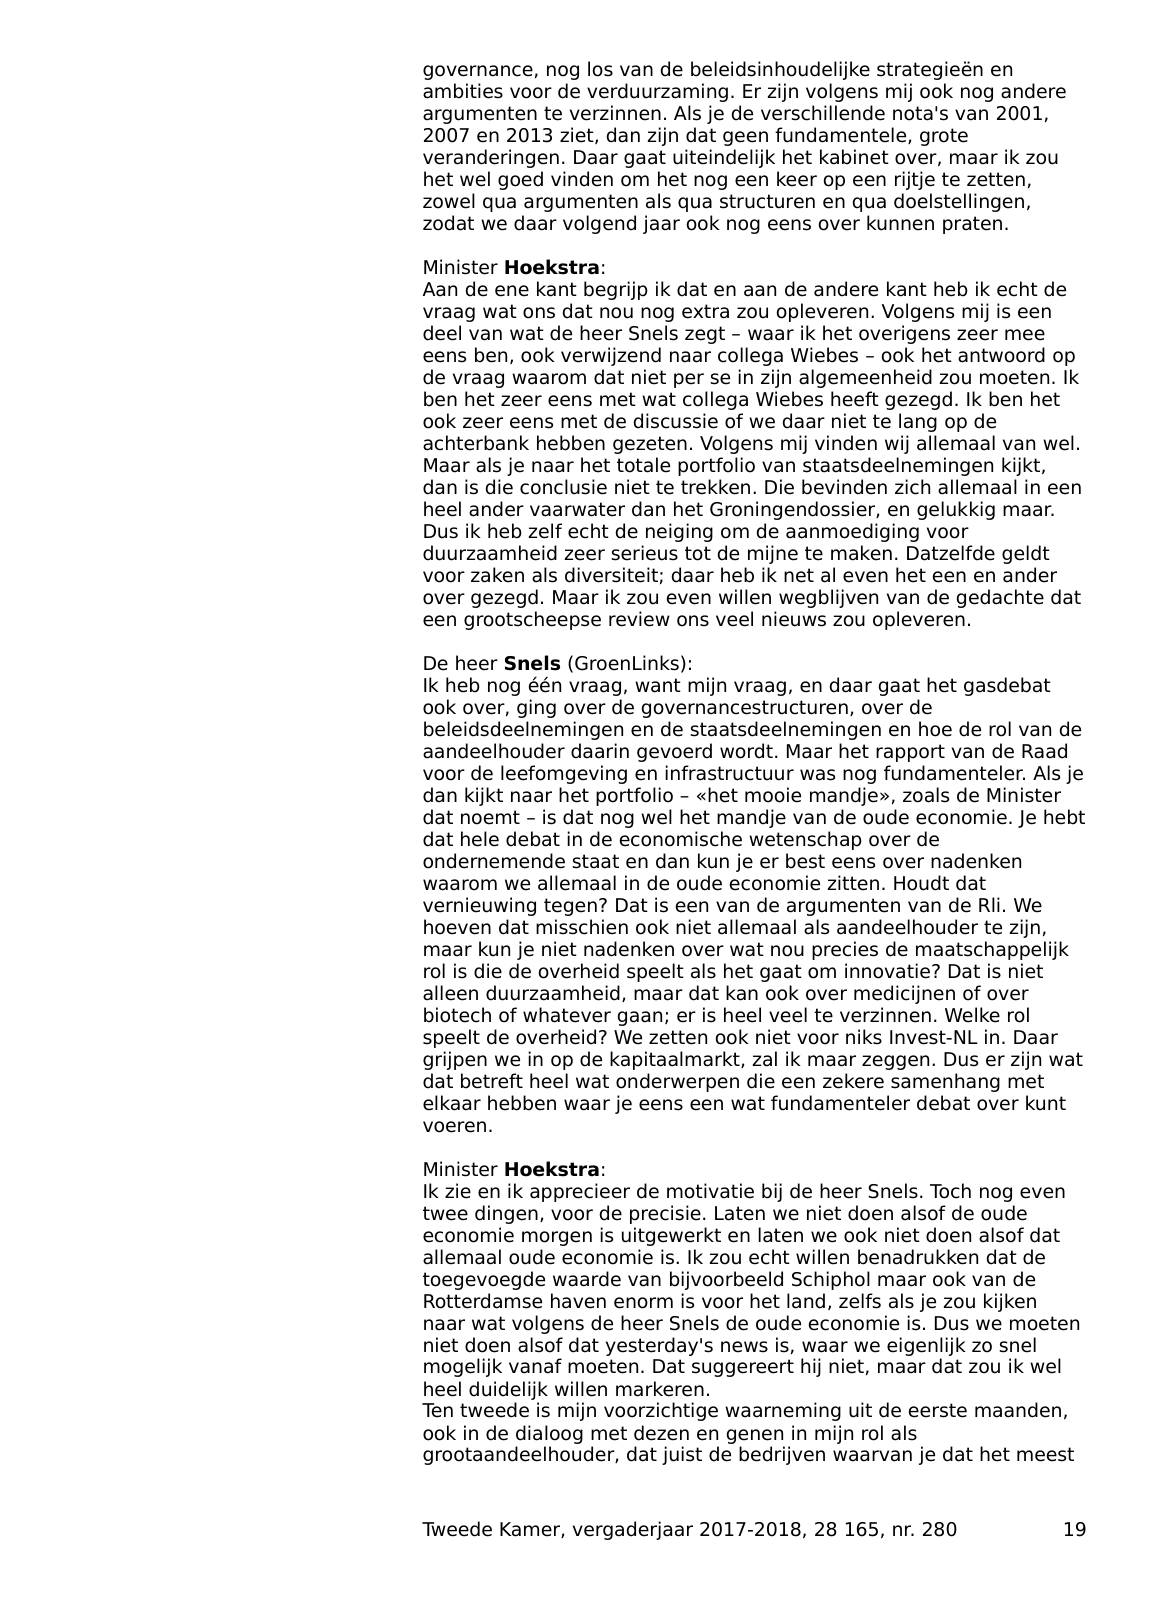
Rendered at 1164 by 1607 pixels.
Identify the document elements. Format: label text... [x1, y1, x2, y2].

text Ik heb nog één vraag, want mijn vraag, en daar gaat het gasdebat ook over, ging over de governancestructuren, over de beleidsdeelnemingen en de staatsdeelnemingen en hoe de rol van de aandeelhouder daarin gevoerd wordt. Maar het rapport van de Raad voor de leefomgeving en infrastructuur was nog fundamenteler. Als je dan kijkt naar het portfolio – «het mooie mandje», zoals de Minister dat noemt – is dat nog wel het mandje van de oude economie. Je hebt dat hele debat in de economische wetenschap over de ondernemende staat en dan kun je er best eens over nadenken waarom we allemaal in de oude economie zitten. Houdt dat vernieuwing tegen? Dat is een van de argumenten van de Rli. We hoeven dat misschien ook niet allemaal als aandeelhouder te zijn, maar kun je niet nadenken over wat nou precies de maatschappelijk rol is die de overheid speelt als het gaat om innovatie? Dat is niet alleen duurzaamheid, maar dat kan ook over medicijnen of over biotech of whatever gaan; er is heel veel te verzinnen. Welke rol speelt de overheid? We zetten ook niet voor niks Invest-NL in. Daar grijpen we in op de kapitaalmarkt, zal ik maar zeggen. Dus er zijn wat dat betreft heel wat onderwerpen die een zekere samenhang met elkaar hebben waar je eens een wat fundamenteler debat over kunt voeren. [422, 675, 1087, 1136]
text Aan de ene kant begrijp ik dat en aan de andere kant heb ik echt de vraag wat ons dat nou nog extra zou opleveren. Volgens mij is een deel van wat de heer Snels zegt – waar ik het overigens zeer mee eens ben, ook verwijzend naar collega Wiebes – ook het antwoord op de vraag waarom dat niet per se in zijn algemeenheid zou moeten. Ik ben het zeer eens met wat collega Wiebes heeft gezegd. Ik ben het ook zeer eens met de discussie of we daar niet te lang op de achterbank hebben gezeten. Volgens mij vinden wij allemaal van wel. Maar als je naar het totale portfolio van staatsdeelnemingen kijkt, dan is die conclusie niet te trekken. Die bevinden zich allemaal in een heel ander vaarwater dan het Groningendossier, en gelukkig maar. Dus ik heb zelf echt de neiging om de aanmoediging voor duurzaamheid zeer serieus tot de mijne te maken. Datzelfde geldt voor zaken als diversiteit; daar heb ik net al even het een en ander over gezegd. Maar ik zou even willen wegblijven van de gedachte dat een grootscheepse review ons veel nieuws zou opleveren. [422, 279, 1087, 631]
text De heer Snels (GroenLinks): [422, 653, 1087, 675]
text governance, nog los van de beleidsinhoudelijke strategieën en ambities voor de verduurzaming. Er zijn volgens mij ook nog andere argumenten te verzinnen. Als je de verschillende nota's van 2001, 2007 en 2013 ziet, dan zijn dat geen fundamentele, grote veranderingen. Daar gaat uiteindelijk het kabinet over, maar ik zou het wel goed vinden om het nog een keer op een rijtje te zetten, zowel qua argumenten als qua structuren en qua doelstellingen, zodat we daar volgend jaar ook nog eens over kunnen praten. [422, 59, 1087, 235]
text Ten tweede is mijn voorzichtige waarneming uit de eerste maanden, ook in de dialoog met dezen en genen in mijn rol als grootaandeelhouder, dat juist de bedrijven waarvan je dat het meest [422, 1400, 1087, 1466]
text Minister Hoekstra: [422, 1159, 1087, 1181]
text Ik zie en ik apprecieer de motivatie bij de heer Snels. Toch nog even twee dingen, voor de precisie. Laten we niet doen alsof de oude economie morgen is uitgewerkt en laten we ook niet doen alsof dat allemaal oude economie is. Ik zou echt willen benadrukken dat de toegevoegde waarde van bijvoorbeeld Schiphol maar ook van de Rotterdamse haven enorm is voor het land, zelfs als je zou kijken naar wat volgens de heer Snels de oude economie is. Dus we moeten niet doen alsof dat yesterday's news is, waar we eigenlijk zo snel mogelijk vanaf moeten. Dat suggereert hij niet, maar dat zou ik wel heel duidelijk willen markeren. [422, 1181, 1087, 1400]
text Minister Hoekstra: [422, 257, 1087, 279]
